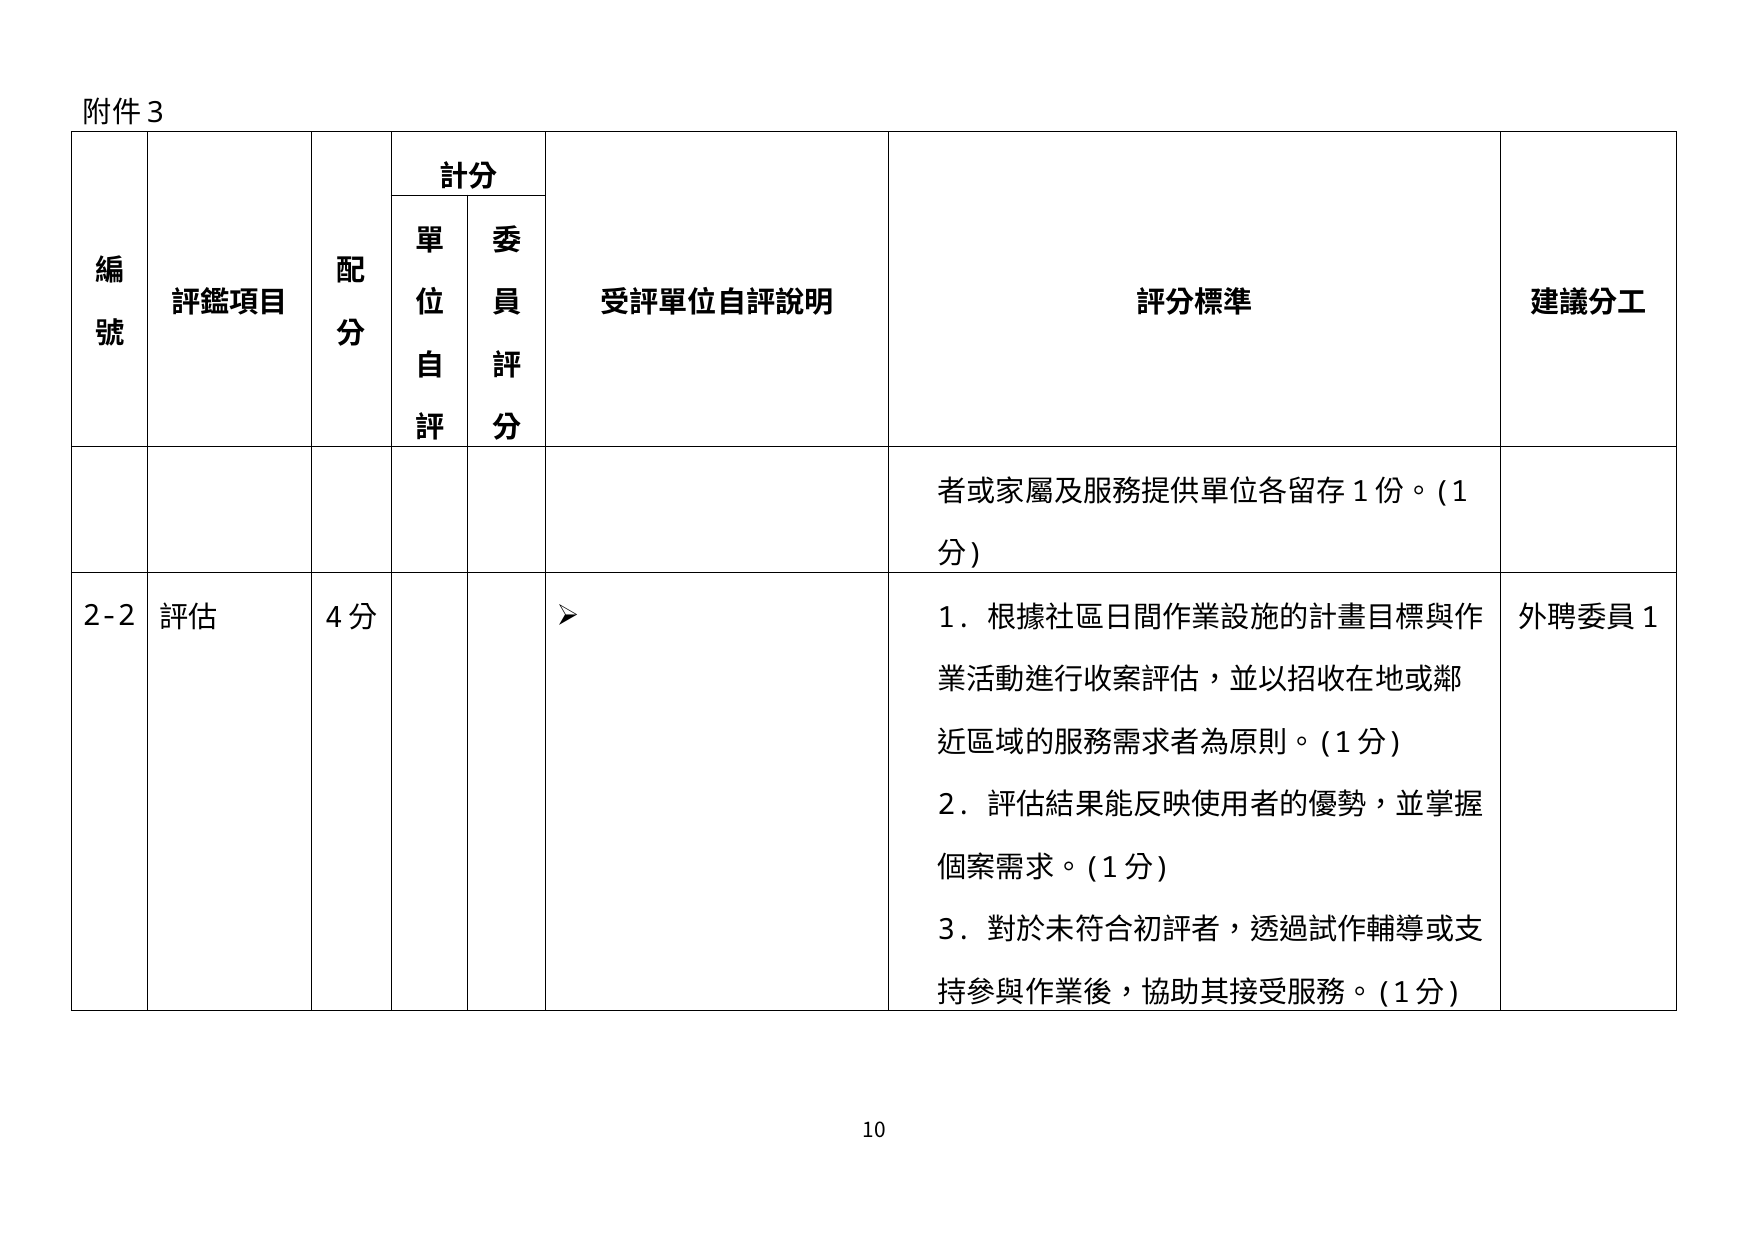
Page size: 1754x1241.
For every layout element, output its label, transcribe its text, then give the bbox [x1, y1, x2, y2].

table_cell [546, 573, 888, 1010]
table_header 編號 [72, 132, 147, 446]
table_cell [1501, 447, 1676, 572]
table_cell 者或家屬及服務提供單位各留存1份。(1分) [889, 447, 1500, 572]
table_cell [148, 447, 311, 572]
table_cell [392, 447, 467, 572]
table_cell 單位自評 [392, 196, 467, 446]
table_cell [72, 447, 147, 572]
table_cell [468, 447, 545, 572]
table_header 配分 [312, 132, 391, 446]
table_cell 評估 [148, 573, 311, 1010]
table_cell 委員評分 [468, 196, 545, 446]
table_header 受評單位自評說明 [546, 132, 888, 446]
table_header 評分標準 [889, 132, 1500, 446]
table_header 建議分工 [1501, 132, 1676, 446]
table_cell 4分 [312, 573, 391, 1010]
table_cell 2-2 [72, 573, 147, 1010]
table_cell [392, 573, 467, 1010]
table_cell [468, 573, 545, 1010]
table_header 評鑑項目 [148, 132, 311, 446]
table_cell [546, 447, 888, 572]
table_header 計分 [392, 132, 545, 194]
table_cell 外聘委員1 [1501, 573, 1676, 1010]
table_cell [312, 447, 391, 572]
table_cell 根據社區日間作業設施的計畫目標與作業活動進行收案評估，並以招收在地或鄰近區域的服務需求者為原則。(1分) 評估結果能反映使用者的優勢，並掌握個案需求。(1分) 對於未符合初評者，透過試作輔導或支持參與作業後，協助其接受服務。(1分) 對於未符合初評、試作及收案者，依需求協助轉銜至其他資源。(1分) [889, 573, 1500, 1010]
